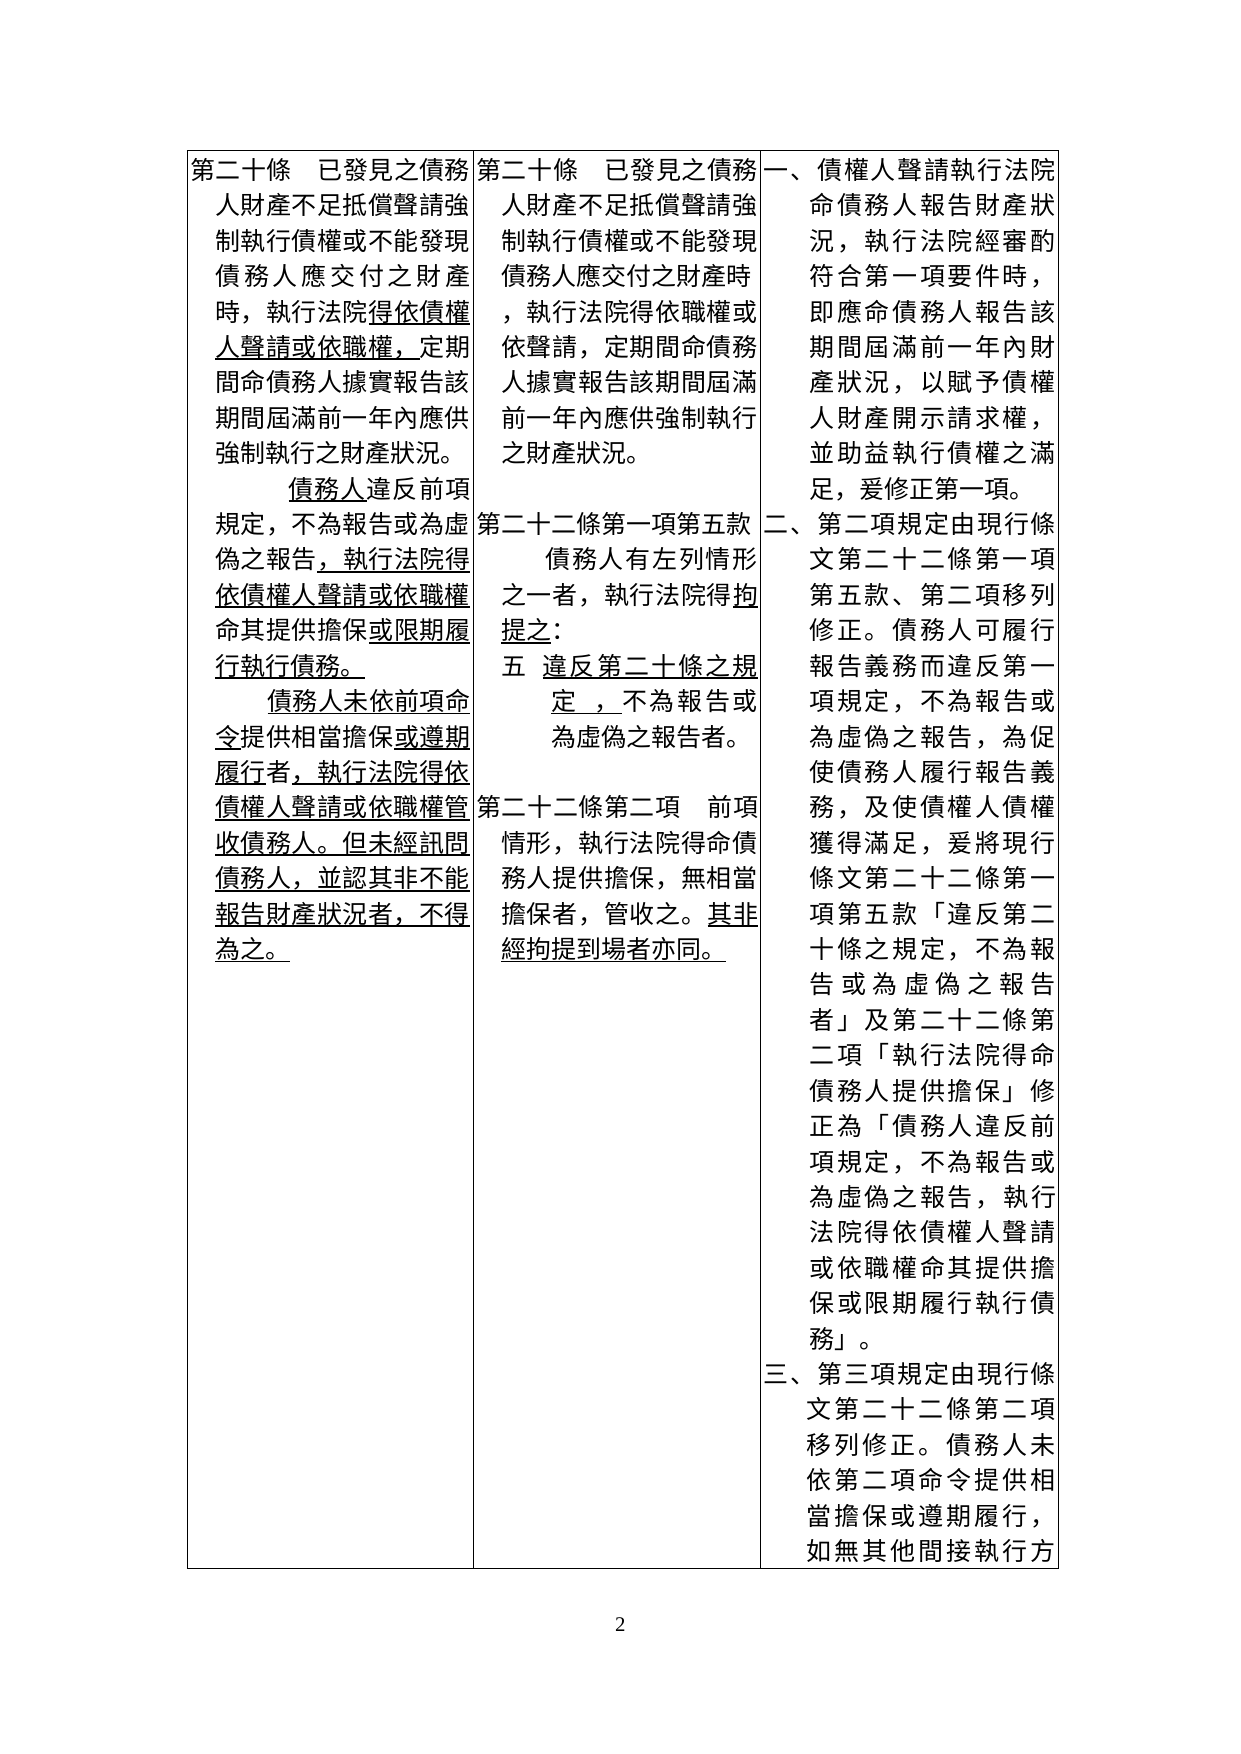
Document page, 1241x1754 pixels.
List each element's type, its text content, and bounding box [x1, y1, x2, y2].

table_cell 一、債權人聲請執行法院命債務人報告財產狀況，執行法院經審酌符合第一項要件時，即應命債務人報告該期間屆滿前一年內財產狀況，以賦予債權人財產開示請求權，並助益執行債權之滿足，爰修正第一項。 二、第二項規定由現行條文第二十二條第一項第五款、第二項移列修正。債務人可履行報告義務而違反第一項規定，不為報告或為虛偽之報告，為促使債務人履行報告義務，及使債權人債權獲得滿足，爰將現行條文第二十二條第一項第五款「違反第二十條之規定，不為報告或為虛偽之報告者」及第二十二條第二項「執行法院得命債務人提供擔保」修正為「債務人違反前項規定，不為報告或為虛偽之報告，執行法院得依債權人聲請或依職權命其提供擔保或限期履行執行債務」。 三、第三項規定由現行條文第二十二條第二項移列修正。債務人未依第二項命令提供相當擔保或遵期履行，如無其他間接執行方 [761, 151, 1058, 1568]
table_cell 第二十條 已發見之債務人財產不足抵償聲請強制執行債權或不能發現債務人應交付之財產時 ，執行法院得依職權或依聲請，定期間命債務人據實報告該期間屆滿前一年內應供強制執行之財產狀況。 第二十二條第一項第五款 債務人有左列情形之一者，執行法院得拘提之： 五 違反第二十條之規定 ，不為報告或為虛偽之報告者。 第二十二條第二項 前項情形，執行法院得命債務人提供擔保，無相當擔保者，管收之。其非經拘提到場者亦同。 [474, 151, 760, 1568]
table_cell 第二十條 已發見之債務人財產不足抵償聲請強制執行債權或不能發現債務人應交付之財產時，執行法院得依債權人聲請或依職權，定期間命債務人據實報告該期間屆滿前一年內應供強制執行之財產狀況。 債務人違反前項規定，不為報告或為虛偽之報告，執行法院得依債權人聲請或依職權命其提供擔保或限期履行執行債務。 債務人未依前項命令提供相當擔保或遵期履行者，執行法院得依債權人聲請或依職權管收債務人。但未經訊問債務人，並認其非不能報告財產狀況者，不得為之。 [188, 151, 473, 1568]
